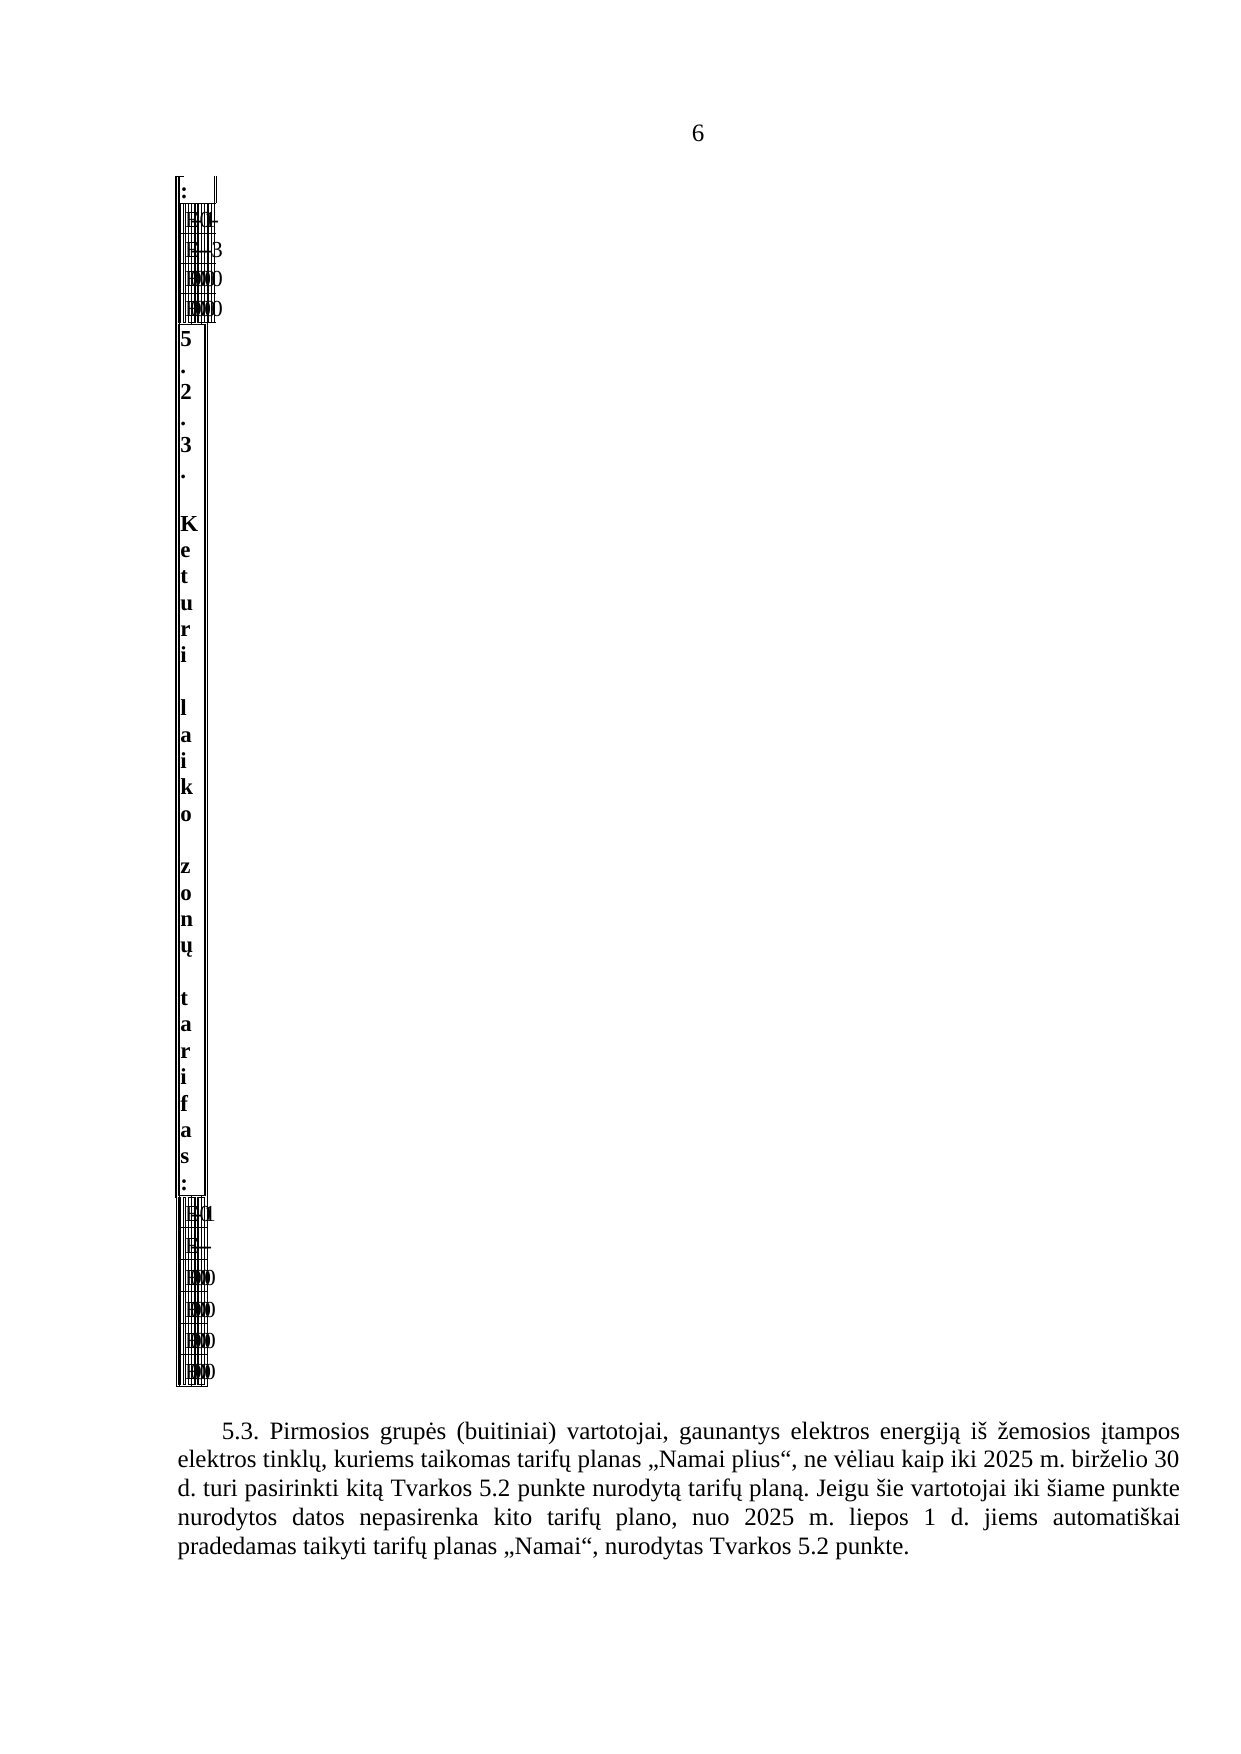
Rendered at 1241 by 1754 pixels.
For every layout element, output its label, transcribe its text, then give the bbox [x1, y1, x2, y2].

table_cell [184, 873, 189, 890]
table_cell [194, 176, 199, 203]
table_cell [184, 1137, 189, 1195]
table_cell [184, 524, 189, 547]
table_cell [184, 1050, 189, 1127]
table_cell 5.2.3. Keturi laiko zonų tarifas: [180, 325, 184, 516]
table_cell [184, 1031, 189, 1049]
table_cell [184, 821, 189, 862]
text 5.3. Pirmosios grupės (buitiniai) vartotojai, gaunantys elektros energiją iš žemosios įtampos elektros tinklų, kuriems taikomas tarifų planas „Namai plius“, ne vėliau kaip iki 2025 m. birželio 30 d. turi pasirinkti kitą Tvarkos 5.2 punkte nurodytą tarifų planą. Jeigu šie vartotojai iki šiame punkte nurodytos datos nepasirenka kito tarifų plano, nuo 2025 m. liepos 1 d. jiems automatiškai pradedamas taikyti tarifų planas „Namai“, nurodytas Tvarkos 5.2 punkte. [177, 1416, 1181, 1559]
table_cell [194, 325, 199, 1195]
table_cell [206, 176, 211, 203]
table_cell [184, 399, 189, 438]
table_cell [189, 176, 194, 203]
table_cell [199, 325, 203, 1195]
table_cell [189, 325, 194, 520]
table_cell [199, 176, 203, 203]
table_cell [184, 452, 189, 523]
table_cell [184, 557, 189, 627]
table_cell [189, 527, 194, 1195]
table_cell [184, 917, 189, 1021]
table_cell [184, 742, 189, 788]
table_cell [184, 628, 189, 732]
table_cell [184, 790, 189, 811]
table_cell [184, 346, 189, 385]
table_cell [184, 900, 189, 916]
table_cell [184, 176, 189, 203]
